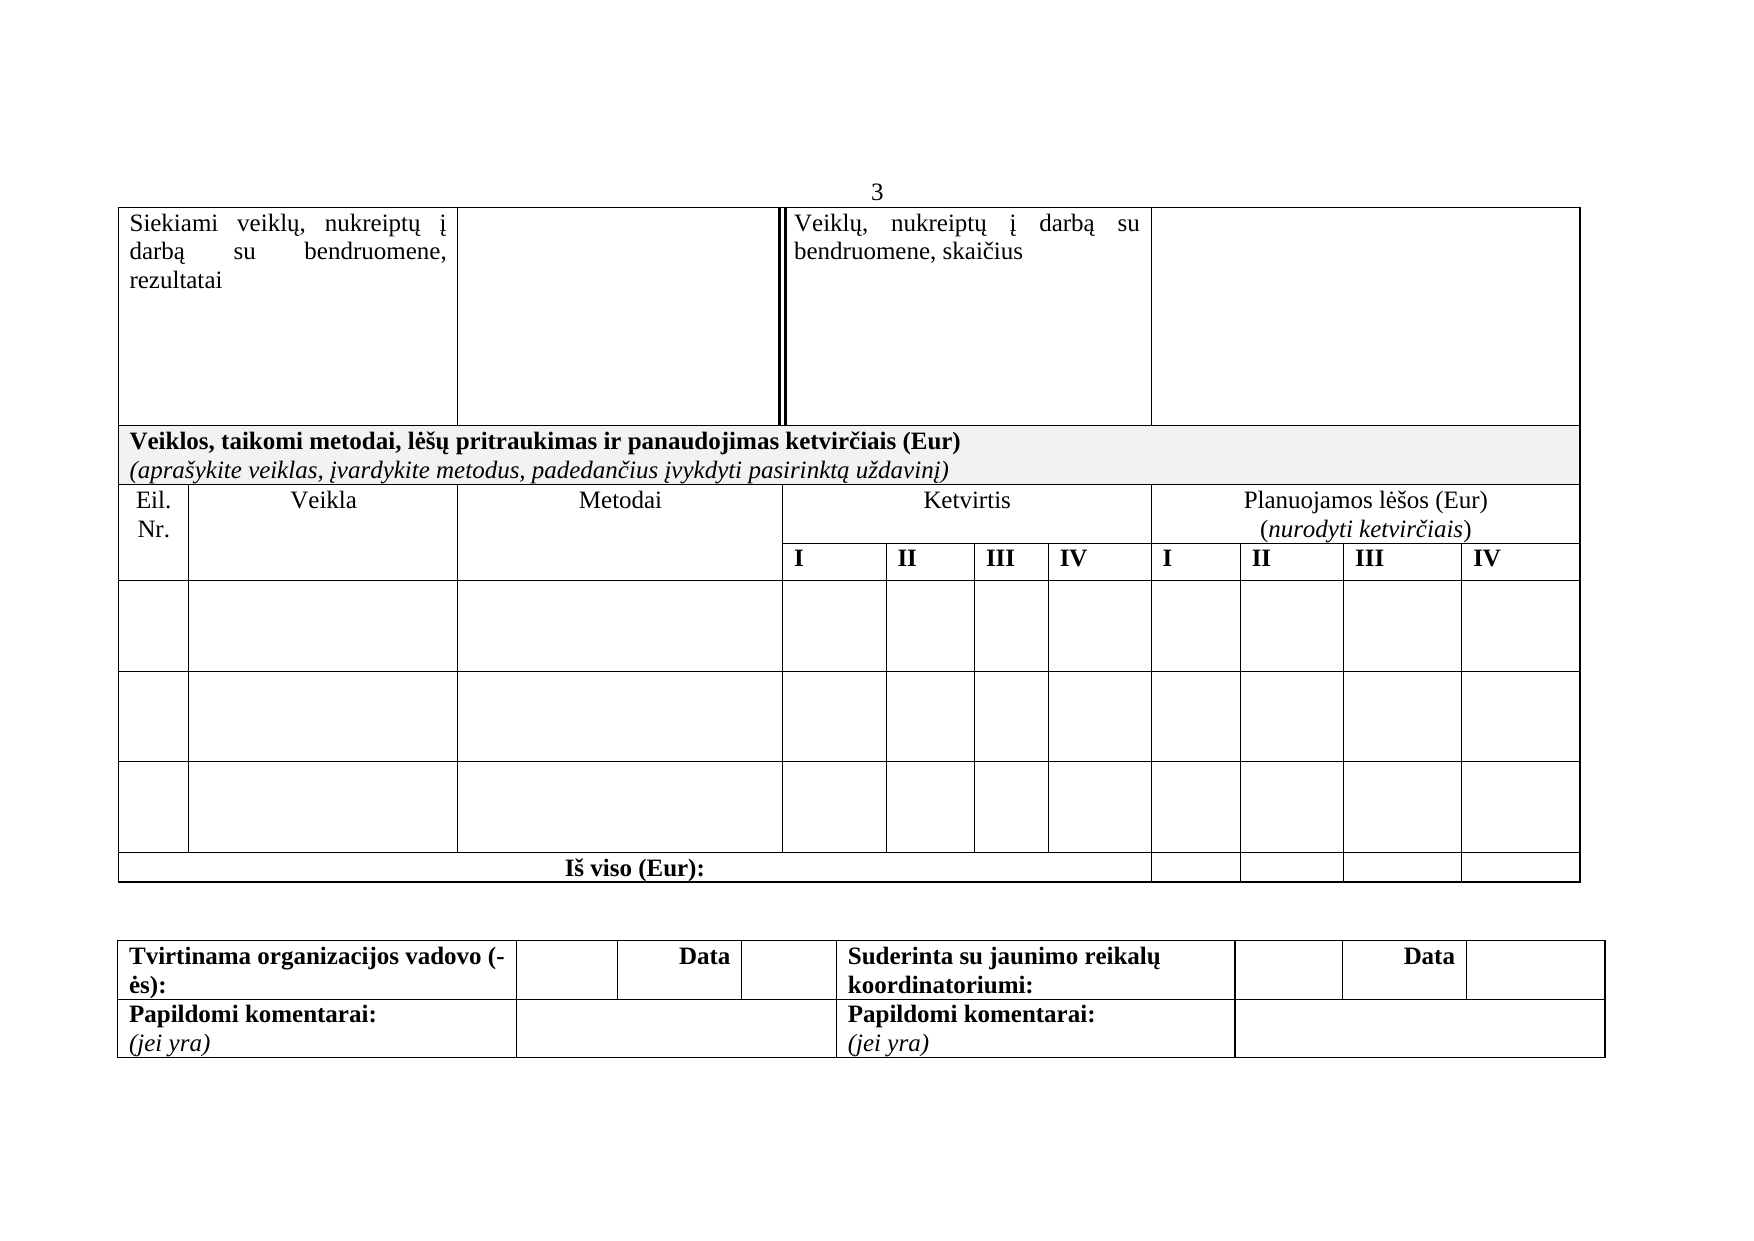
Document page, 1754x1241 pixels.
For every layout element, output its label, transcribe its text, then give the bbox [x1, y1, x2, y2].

table_header Tvirtinama organizacijos vadovo (-ės): [118, 941, 516, 998]
table_cell [1049, 672, 1151, 761]
table_cell [517, 1000, 836, 1057]
table_cell Veiklos, taikomi metodai, lėšų pritraukimas ir panaudojimas ketvirčiais (Eur) (aprašykite veiklas, įvardykite metodus, padedančius įvykdyti pasirinktą uždavinį) [119, 426, 1579, 484]
table_cell [1344, 762, 1461, 852]
table_cell [1152, 208, 1579, 425]
table_cell [1462, 853, 1579, 881]
table_cell [783, 762, 886, 852]
table_cell [975, 762, 1048, 852]
table_cell [975, 672, 1048, 761]
table_header Data [1343, 941, 1466, 998]
table_cell [119, 581, 188, 671]
table_cell Ketvirtis [783, 485, 1151, 542]
table_cell IV [1049, 544, 1151, 580]
table_cell [189, 672, 457, 761]
table_cell Siekiami veiklų, nukreiptų į darbą su bendruomene, rezultatai [119, 208, 457, 425]
table_cell [189, 581, 457, 671]
table_cell [887, 581, 974, 671]
table_cell [1344, 672, 1461, 761]
table_cell [1344, 853, 1461, 881]
table_header [742, 941, 836, 998]
table_cell [1241, 853, 1343, 881]
table_cell [1152, 853, 1240, 881]
table_cell [119, 672, 188, 761]
table_cell II [887, 544, 974, 580]
table_header [1236, 941, 1342, 998]
table_cell Papildomi komentarai: (jei yra) [837, 1000, 1234, 1057]
table_cell [1049, 762, 1151, 852]
table_cell Veiklų, nukreiptų į darbą su bendruomene, skaičius [787, 208, 1151, 425]
table_header Suderinta su jaunimo reikalų koordinatoriumi: [837, 941, 1234, 998]
table_cell [975, 581, 1048, 671]
table_cell [189, 762, 457, 852]
table_cell [458, 581, 782, 671]
table_cell Veikla [189, 485, 457, 580]
table_cell [783, 672, 886, 761]
table_cell [458, 672, 782, 761]
table_cell I [1152, 544, 1240, 580]
table_header Data [618, 941, 741, 998]
table_cell III [1344, 544, 1461, 580]
table_cell [1152, 581, 1240, 671]
table_cell Eil. Nr. [119, 485, 188, 580]
table_cell [1241, 581, 1343, 671]
table_cell [458, 208, 778, 425]
table_cell I [783, 544, 886, 580]
table_cell [1462, 762, 1579, 852]
table_cell [1236, 1000, 1604, 1057]
table_cell [1462, 672, 1579, 761]
table_cell Iš viso (Eur): [119, 853, 1151, 881]
table_header [1467, 941, 1604, 998]
table_cell Papildomi komentarai: (jei yra) [118, 1000, 516, 1057]
table_header [517, 941, 617, 998]
table_cell [1241, 672, 1343, 761]
table_cell [1344, 581, 1461, 671]
table_cell IV [1462, 544, 1579, 580]
table_cell [1152, 762, 1240, 852]
table_cell Metodai [458, 485, 782, 580]
table_cell Planuojamos lėšos (Eur) (nurodyti ketvirčiais) [1152, 485, 1579, 542]
table_cell [1241, 762, 1343, 852]
table_cell [887, 762, 974, 852]
table_cell [887, 672, 974, 761]
table_cell III [975, 544, 1048, 580]
table_cell [119, 762, 188, 852]
table_cell [1049, 581, 1151, 671]
table_cell [1152, 672, 1240, 761]
table_cell [783, 581, 886, 671]
table_cell [1462, 581, 1579, 671]
table_cell [458, 762, 782, 852]
table_cell II [1241, 544, 1343, 580]
